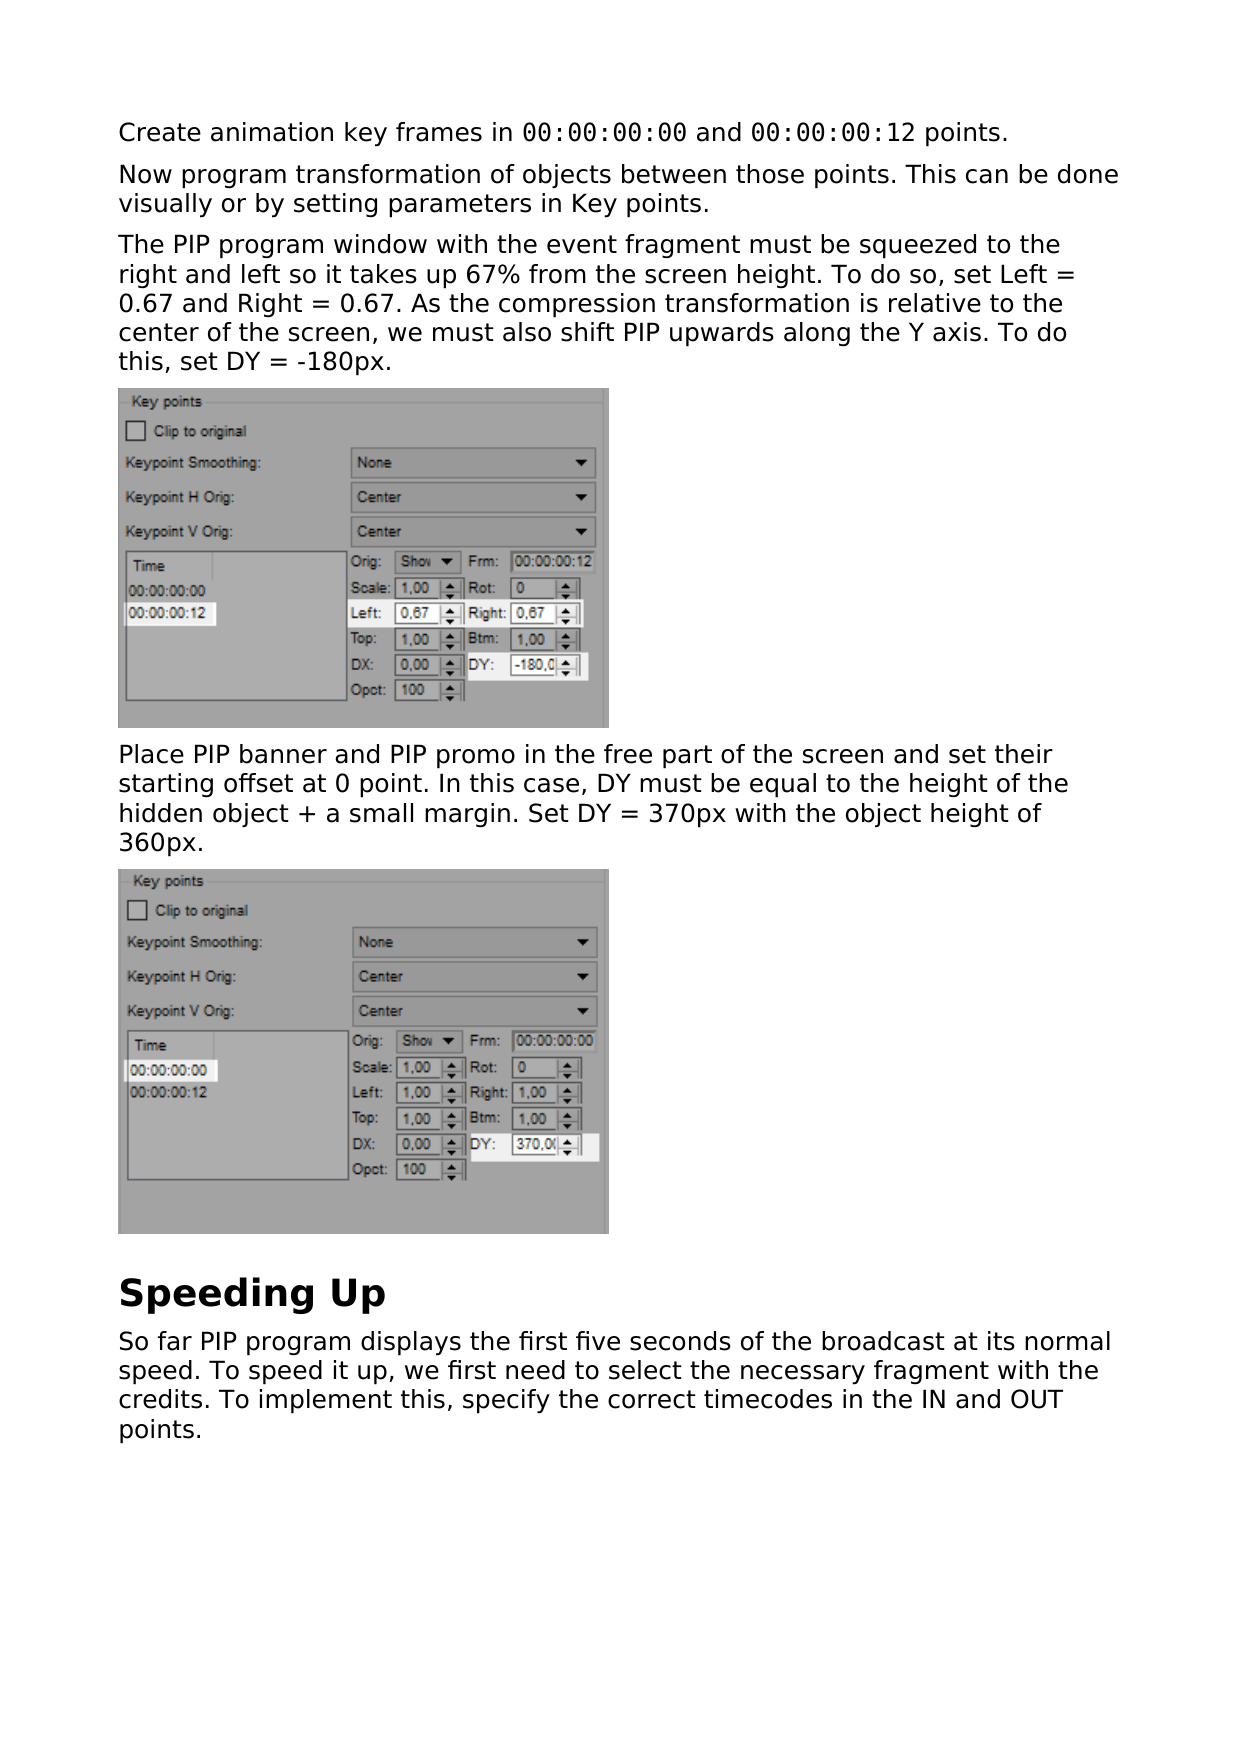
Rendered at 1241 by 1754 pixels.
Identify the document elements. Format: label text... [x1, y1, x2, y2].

subtitle Speeding Up [118, 1271, 1122, 1315]
text The PIP program window with the event fragment must be squeezed to the right and left so it takes up 67% from the screen height. To do so, set Left = 0.67 and Right = 0.67. As the compression transformation is relative to the center of the screen, we must also shift PIP upwards along the Y axis. To do this, set DY = -180px. [118, 231, 1122, 376]
picture [118, 388, 609, 728]
text Place PIP banner and PIP promo in the free part of the screen and set their starting offset at 0 point. In this case, DY must be equal to the height of the hidden object + a small margin. Set DY = 370px with the object height of 360px. [118, 741, 1122, 857]
text Now program transformation of objects between those points. This can be done visually or by setting parameters in Key points. [118, 160, 1122, 218]
text Create animation key frames in 00:00:00:00 and 00:00:00:12 points. [118, 118, 1122, 147]
picture [118, 869, 609, 1234]
text So far PIP program displays the first five seconds of the broadcast at its normal speed. To speed it up, we first need to select the necessary fragment with the credits. To implement this, specify the correct timecodes in the IN and OUT points. [118, 1327, 1122, 1444]
